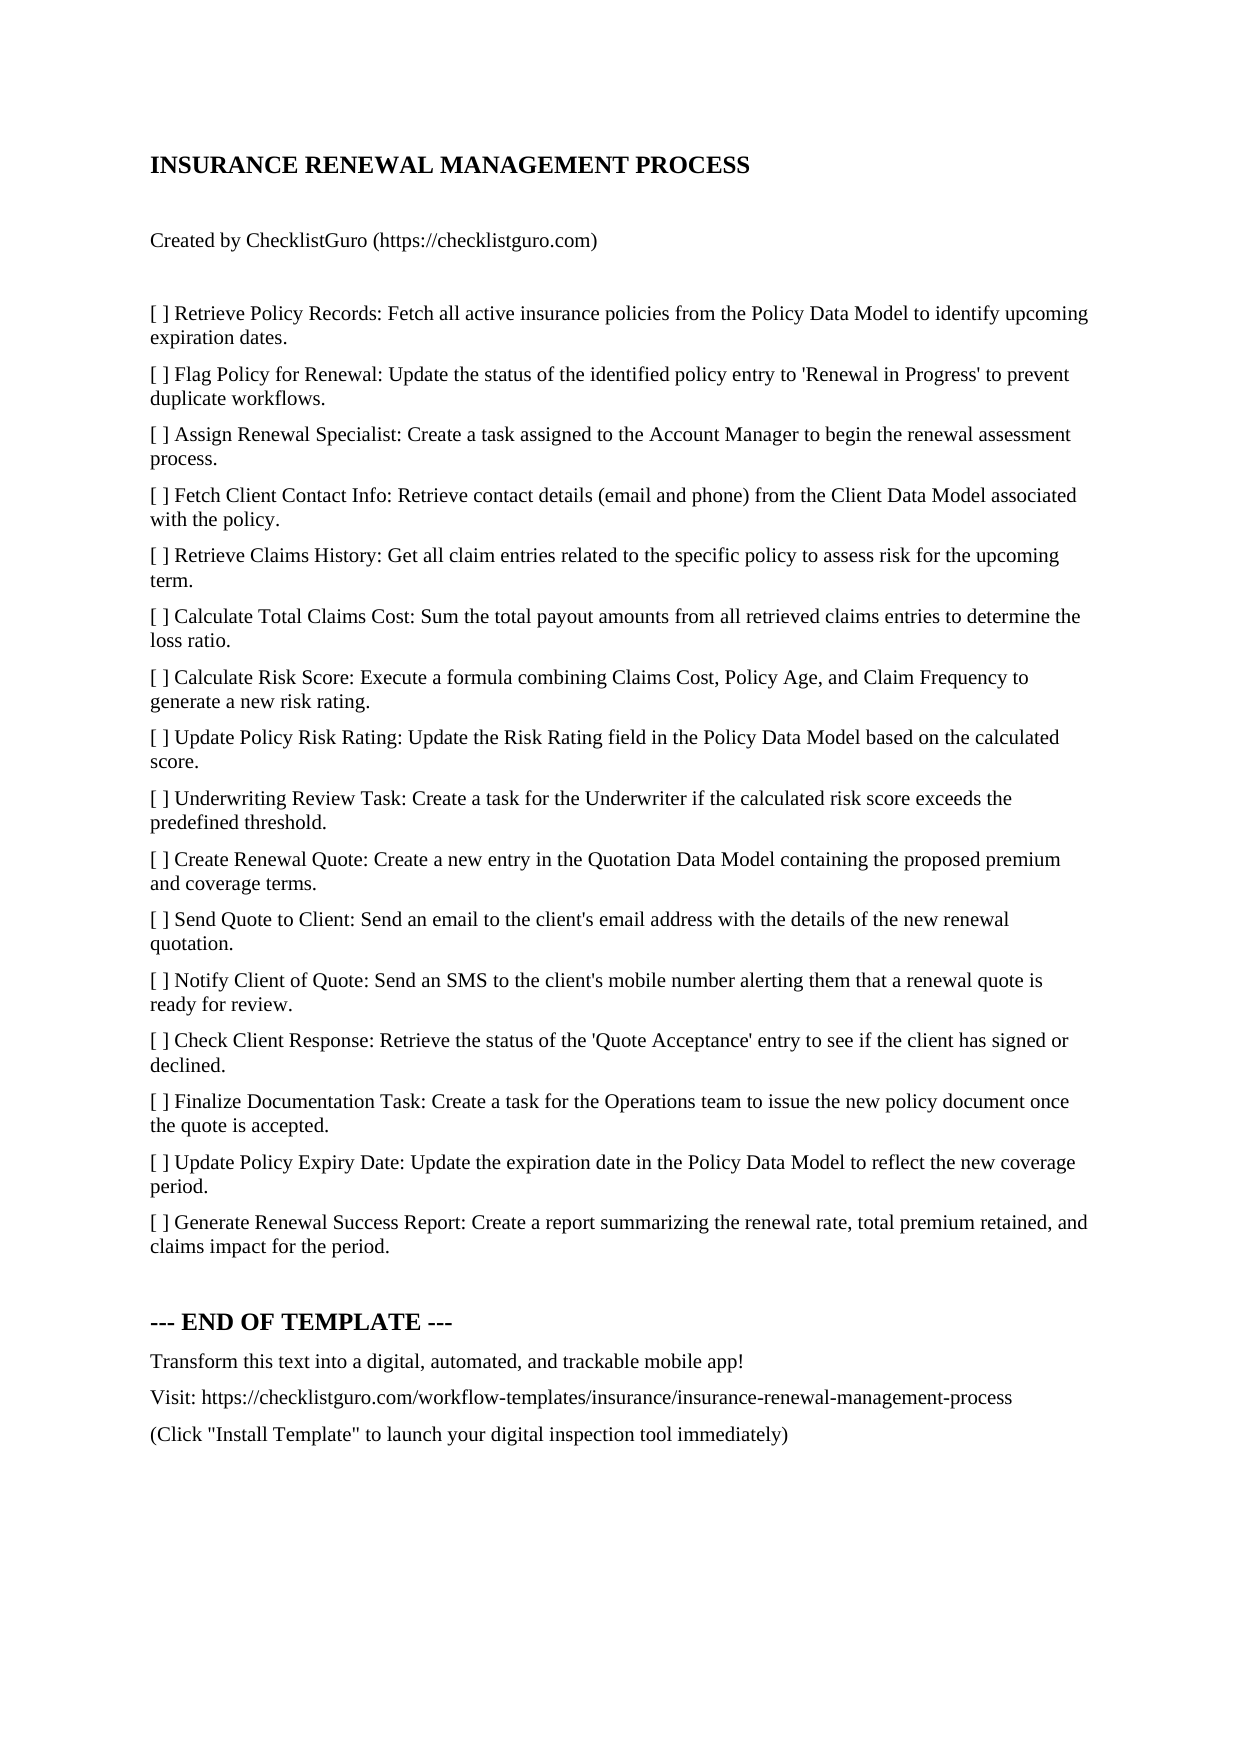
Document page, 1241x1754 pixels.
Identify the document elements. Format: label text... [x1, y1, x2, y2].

text [ ] Finalize Documentation Task: Create a task for the Operations team to issue the new policy document once the quote is accepted. [150, 1089, 1090, 1137]
text [ ] Check Client Response: Retrieve the status of the 'Quote Acceptance' entry to see if the client has signed or declined. [150, 1028, 1090, 1077]
text Created by ChecklistGuro (https://checklistguro.com) [150, 228, 1090, 252]
text [ ] Underwriting Review Task: Create a task for the Underwriter if the calculated risk score exceeds the predefined threshold. [150, 786, 1090, 834]
text [ ] Flag Policy for Renewal: Update the status of the identified policy entry to 'Renewal in Progress' to prevent duplicate workflows. [150, 362, 1090, 410]
text [ ] Send Quote to Client: Send an email to the client's email address with the details of the new renewal quotation. [150, 907, 1090, 955]
text --- END OF TEMPLATE --- [150, 1307, 1090, 1336]
text Transform this text into a digital, automated, and trackable mobile app! [150, 1349, 1090, 1373]
text [ ] Assign Renewal Specialist: Create a task assigned to the Account Manager to begin the renewal assessment process. [150, 422, 1090, 470]
text (Click "Install Template" to launch your digital inspection tool immediately) [150, 1422, 1090, 1446]
text [ ] Create Renewal Quote: Create a new entry in the Quotation Data Model containing the proposed premium and coverage terms. [150, 847, 1090, 895]
text [ ] Generate Renewal Success Report: Create a report summarizing the renewal rate, total premium retained, and claims impact for the period. [150, 1210, 1090, 1258]
text [ ] Retrieve Claims History: Get all claim entries related to the specific policy to assess risk for the upcoming term. [150, 543, 1090, 592]
text [ ] Update Policy Expiry Date: Update the expiration date in the Policy Data Model to reflect the new coverage period. [150, 1150, 1090, 1198]
text INSURANCE RENEWAL MANAGEMENT PROCESS [150, 150, 1090, 179]
text [ ] Retrieve Policy Records: Fetch all active insurance policies from the Policy Data Model to identify upcoming expiration dates. [150, 301, 1090, 349]
text [ ] Fetch Client Contact Info: Retrieve contact details (email and phone) from the Client Data Model associated with the policy. [150, 483, 1090, 531]
text [ ] Calculate Total Claims Cost: Sum the total payout amounts from all retrieved claims entries to determine the loss ratio. [150, 604, 1090, 652]
text [ ] Notify Client of Quote: Send an SMS to the client's mobile number alerting them that a renewal quote is ready for review. [150, 968, 1090, 1016]
text [ ] Update Policy Risk Rating: Update the Risk Rating field in the Policy Data Model based on the calculated score. [150, 725, 1090, 773]
text Visit: https://checklistguro.com/workflow-templates/insurance/insurance-renewal-management-process [150, 1385, 1090, 1409]
text [ ] Calculate Risk Score: Execute a formula combining Claims Cost, Policy Age, and Claim Frequency to generate a new risk rating. [150, 665, 1090, 713]
